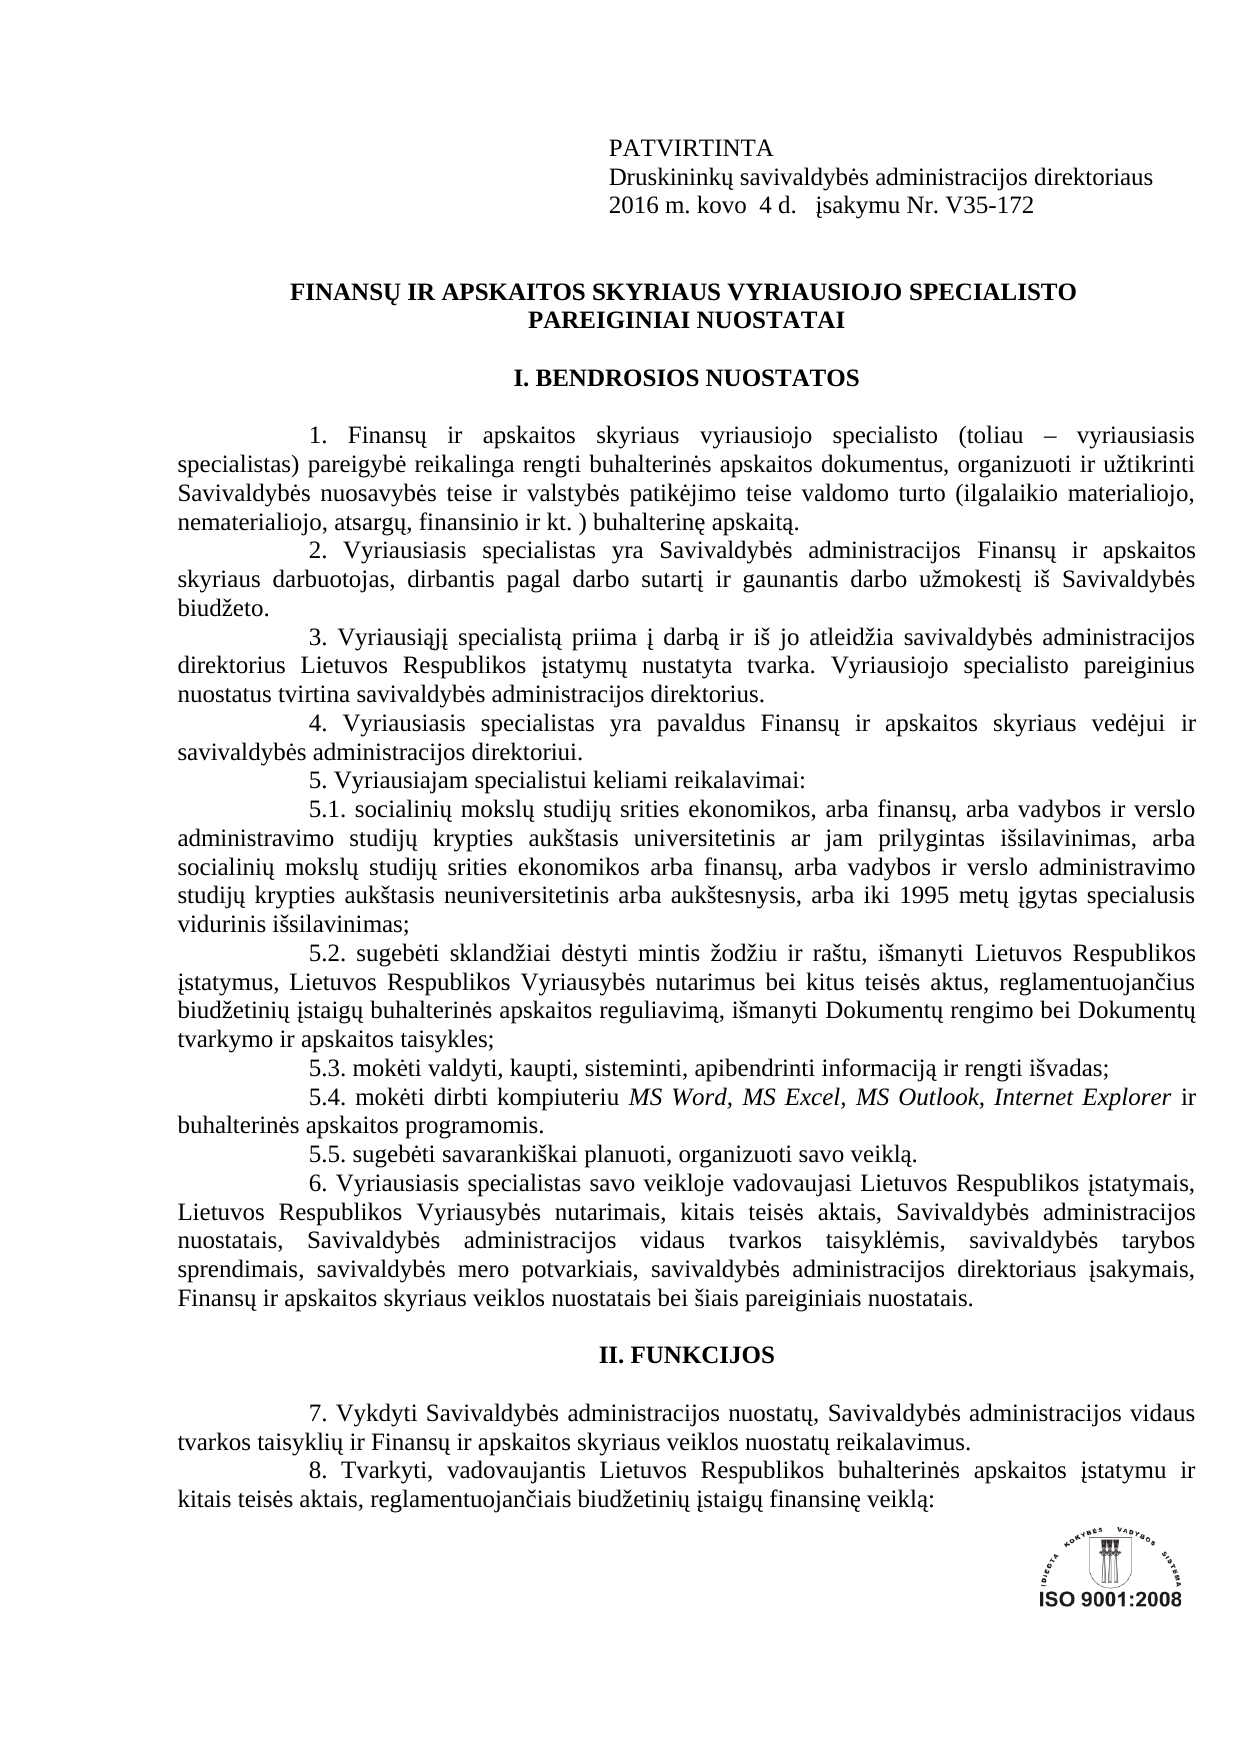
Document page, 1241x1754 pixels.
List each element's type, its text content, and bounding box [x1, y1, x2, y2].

text 5.1. socialinių mokslų studijų srities ekonomikos, arba finansų, arba vadybos ir verslo administravimo studijų krypties aukštasis universitetinis ar jam prilygintas išsilavinimas, arba socialinių mokslų studijų srities ekonomikos arba finansų, arba vadybos ir verslo administravimo studijų krypties aukštasis neuniversitetinis arba aukštesnysis, arba iki 1995 metų įgytas specialusis vidurinis išsilavinimas; [177, 794, 1196, 938]
text PAREIGINIAI NUOSTATAI [177, 305, 1196, 334]
text I. BENDROSIOS NUOSTATOS [177, 363, 1196, 392]
text II. FUNKCIJOS [177, 1340, 1196, 1369]
text 3. Vyriausiąjį specialistą priima į darbą ir iš jo atleidžia savivaldybės administracijos direktorius Lietuvos Respublikos įstatymų nustatyta tvarka. Vyriausiojo specialisto pareiginius nuostatus tvirtina savivaldybės administracijos direktorius. [177, 622, 1196, 708]
text 5.3. mokėti valdyti, kaupti, sisteminti, apibendrinti informaciją ir rengti išvadas; [177, 1053, 1196, 1082]
text 1. Finansų ir apskaitos skyriaus vyriausiojo specialisto (toliau – vyriausiasis specialistas) pareigybė reikalinga rengti buhalterinės apskaitos dokumentus, organizuoti ir užtikrinti Savivaldybės nuosavybės teise ir valstybės patikėjimo teise valdomo turto (ilgalaikio materialiojo, nematerialiojo, atsargų, finansinio ir kt. ) buhalterinę apskaitą. [177, 420, 1196, 535]
text FINANSŲ IR APSKAITOS SKYRIAUS VYRIAUSIOJO SPECIALISTO [177, 277, 1196, 305]
text 5.5. sugebėti savarankiškai planuoti, organizuoti savo veiklą. [177, 1139, 1196, 1168]
text 5.2. sugebėti sklandžiai dėstyti mintis žodžiu ir raštu, išmanyti Lietuvos Respublikos įstatymus, Lietuvos Respublikos Vyriausybės nutarimus bei kitus teisės aktus, reglamentuojančius biudžetinių įstaigų buhalterinės apskaitos reguliavimą, išmanyti Dokumentų rengimo bei Dokumentų tvarkymo ir apskaitos taisykles; [177, 938, 1196, 1053]
text Druskininkų savivaldybės administracijos direktoriaus [177, 162, 1196, 190]
text 5.4. mokėti dirbti kompiuteriu MS Word, MS Excel, MS Outlook, Internet Explorer ir buhalterinės apskaitos programomis. [177, 1082, 1196, 1139]
text 4. Vyriausiasis specialistas yra pavaldus Finansų ir apskaitos skyriaus vedėjui ir savivaldybės administracijos direktoriui. [177, 708, 1196, 765]
text 7. Vykdyti Savivaldybės administracijos nuostatų, Savivaldybės administracijos vidaus tvarkos taisyklių ir Finansų ir apskaitos skyriaus veiklos nuostatų reikalavimus. [177, 1398, 1196, 1455]
text 2. Vyriausiasis specialistas yra Savivaldybės administracijos Finansų ir apskaitos skyriaus darbuotojas, dirbantis pagal darbo sutartį ir gaunantis darbo užmokestį iš Savivaldybės biudžeto. [177, 535, 1196, 622]
text PATVIRTINTA [177, 133, 1196, 162]
text 8. Tvarkyti, vadovaujantis Lietuvos Respublikos buhalterinės apskaitos įstatymu ir kitais teisės aktais, reglamentuojančiais biudžetinių įstaigų finansinę veiklą: [177, 1455, 1196, 1513]
text 6. Vyriausiasis specialistas savo veikloje vadovaujasi Lietuvos Respublikos įstatymais, Lietuvos Respublikos Vyriausybės nutarimais, kitais teisės aktais, Savivaldybės administracijos nuostatais, Savivaldybės administracijos vidaus tvarkos taisyklėmis, savivaldybės tarybos sprendimais, savivaldybės mero potvarkiais, savivaldybės administracijos direktoriaus įsakymais, Finansų ir apskaitos skyriaus veiklos nuostatais bei šiais pareiginiais nuostatais. [177, 1168, 1196, 1312]
text 2016 m. kovo 4 d. įsakymu Nr. V35-172 [177, 190, 1196, 219]
text 5. Vyriausiajam specialistui keliami reikalavimai: [177, 765, 1196, 794]
